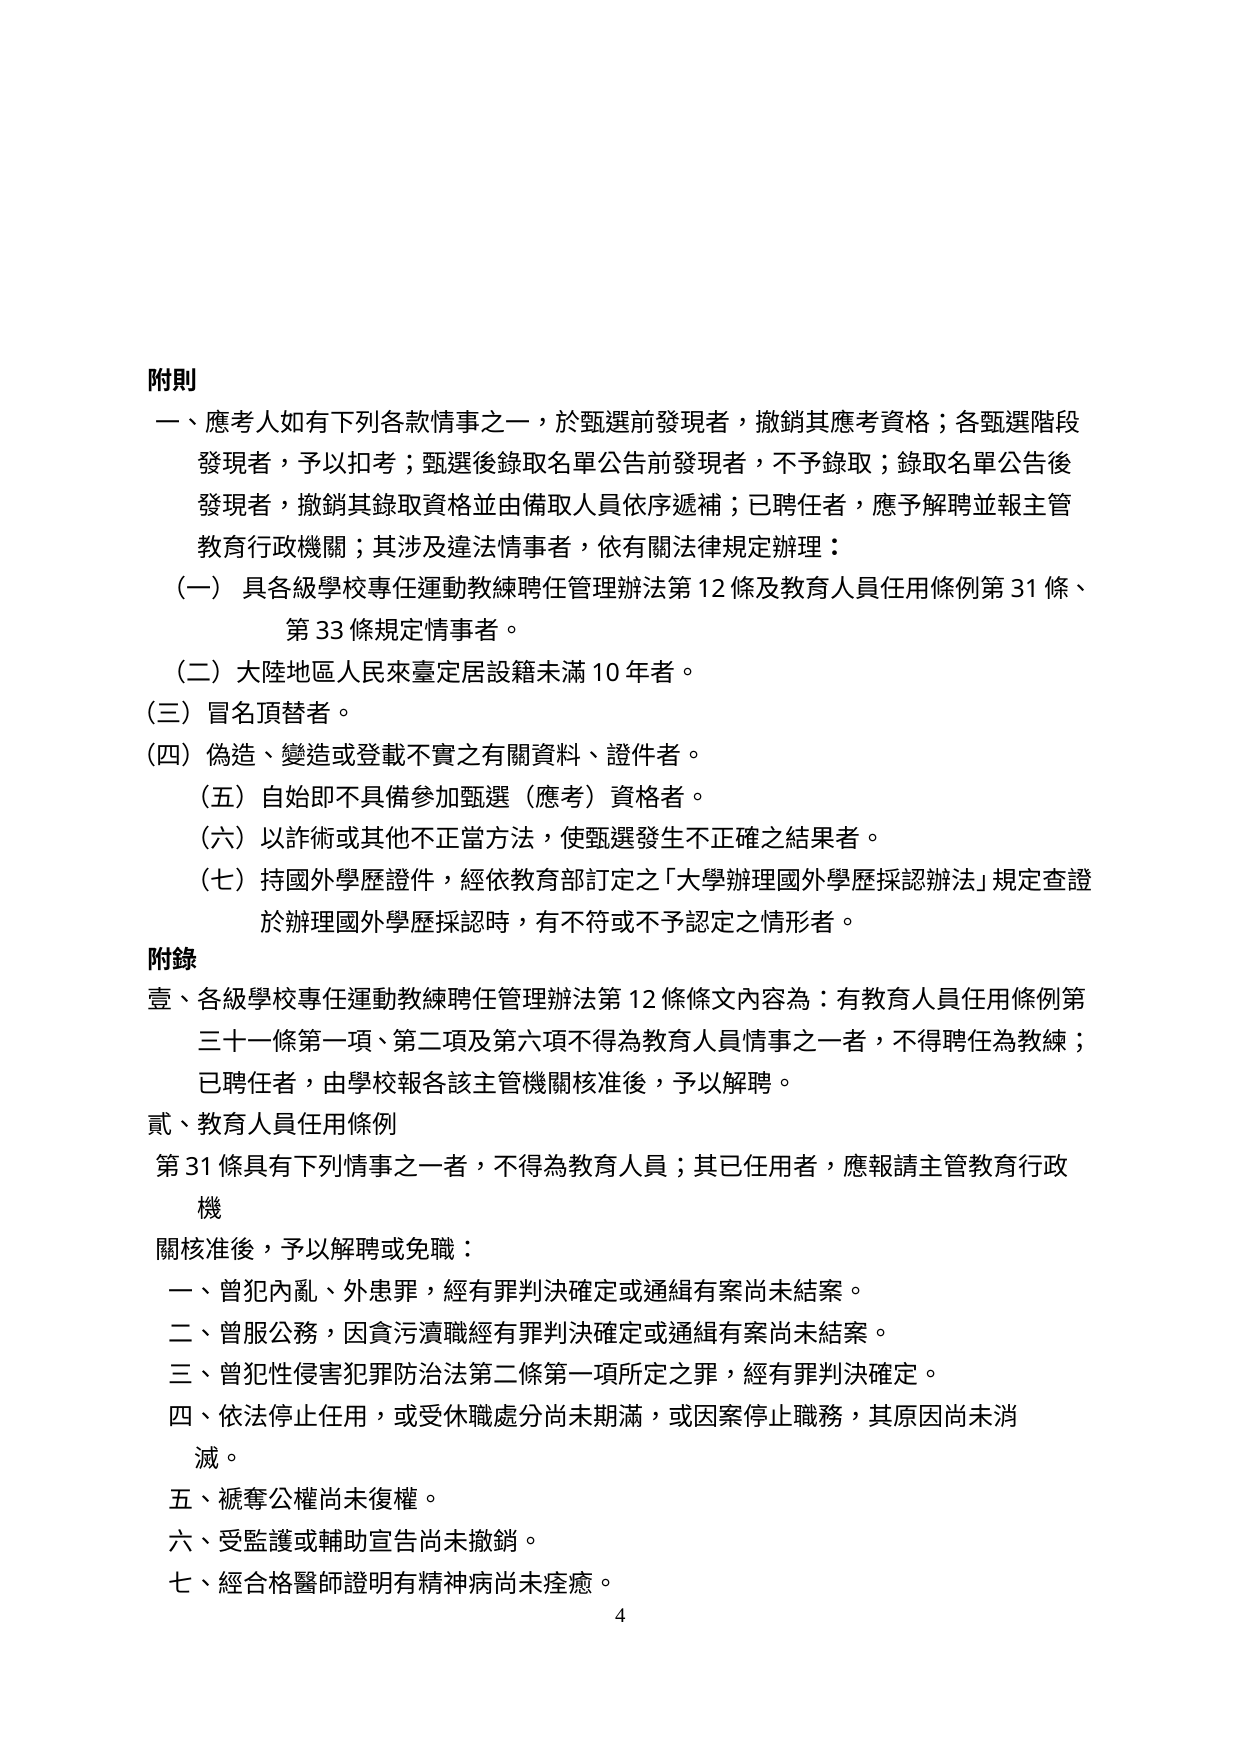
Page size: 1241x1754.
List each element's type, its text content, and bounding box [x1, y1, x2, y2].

text 第31條具有下列情事之一者，不得為教育人員；其已任用者，應報請主管教育行政機 [155, 1142, 1092, 1226]
text （一） 具各級學校專任運動教練聘任管理辦法第12條及教育人員任用條例第31條、第33條規定情事者。 [135, 564, 1092, 648]
text 四、依法停止任用，或受休職處分尚未期滿，或因案停止職務，其原因尚未消 [155, 1392, 1092, 1434]
text 二、曾服公務，因貪污瀆職經有罪判決確定或通緝有案尚未結案。 [155, 1309, 1092, 1351]
text 三十一條第一項、第二項及第六項不得為教育人員情事之一者，不得聘任為教練；已聘任者，由學校報各該主管機關核准後，予以解聘。 [198, 1017, 1092, 1101]
text 壹、各級學校專任運動教練聘任管理辦法第12條條文內容為：有教育人員任用條例第 [148, 976, 1092, 1017]
text 關核准後，予以解聘或免職： [155, 1226, 1092, 1267]
text （三）冒名頂替者。 [73, 689, 1092, 731]
text （七）持國外學歷證件，經依教育部訂定之「大學辦理國外學歷採認辦法」規定查證，於辦理國外學歷採認時，有不符或不予認定之情形者。 [185, 856, 1092, 939]
text 五、褫奪公權尚未復權。 [155, 1476, 1092, 1517]
text 三、曾犯性侵害犯罪防治法第二條第一項所定之罪，經有罪判決確定。 [155, 1351, 1092, 1392]
text （五）自始即不具備參加甄選（應考）資格者。 [160, 773, 1092, 814]
text （二）大陸地區人民來臺定居設籍未滿10年者。 [135, 648, 1092, 689]
text （六）以詐術或其他不正當方法，使甄選發生不正確之結果者。 [160, 814, 1092, 856]
text 滅。 [155, 1434, 1092, 1476]
text 附錄 [148, 939, 1092, 976]
text 貳、教育人員任用條例 [148, 1101, 1092, 1142]
text （四）偽造、變造或登載不實之有關資料、證件者。 [73, 731, 1092, 773]
text 一、曾犯內亂、外患罪，經有罪判決確定或通緝有案尚未結案。 [155, 1267, 1092, 1309]
text 七、經合格醫師證明有精神病尚未痊癒。 [155, 1559, 1092, 1601]
text 六、受監護或輔助宣告尚未撤銷。 [155, 1517, 1092, 1559]
text 附則 [148, 356, 1092, 398]
text 一、應考人如有下列各款情事之一，於甄選前發現者，撤銷其應考資格；各甄選階段發現者，予以扣考；甄選後錄取名單公告前發現者，不予錄取；錄取名單公告後發現者，撤銷其錄取資格並由備取人員依序遞補；已聘任者，應予解聘並報主管教育行政機關；其涉及違法情事者，依有關法律規定辦理： [155, 398, 1092, 564]
